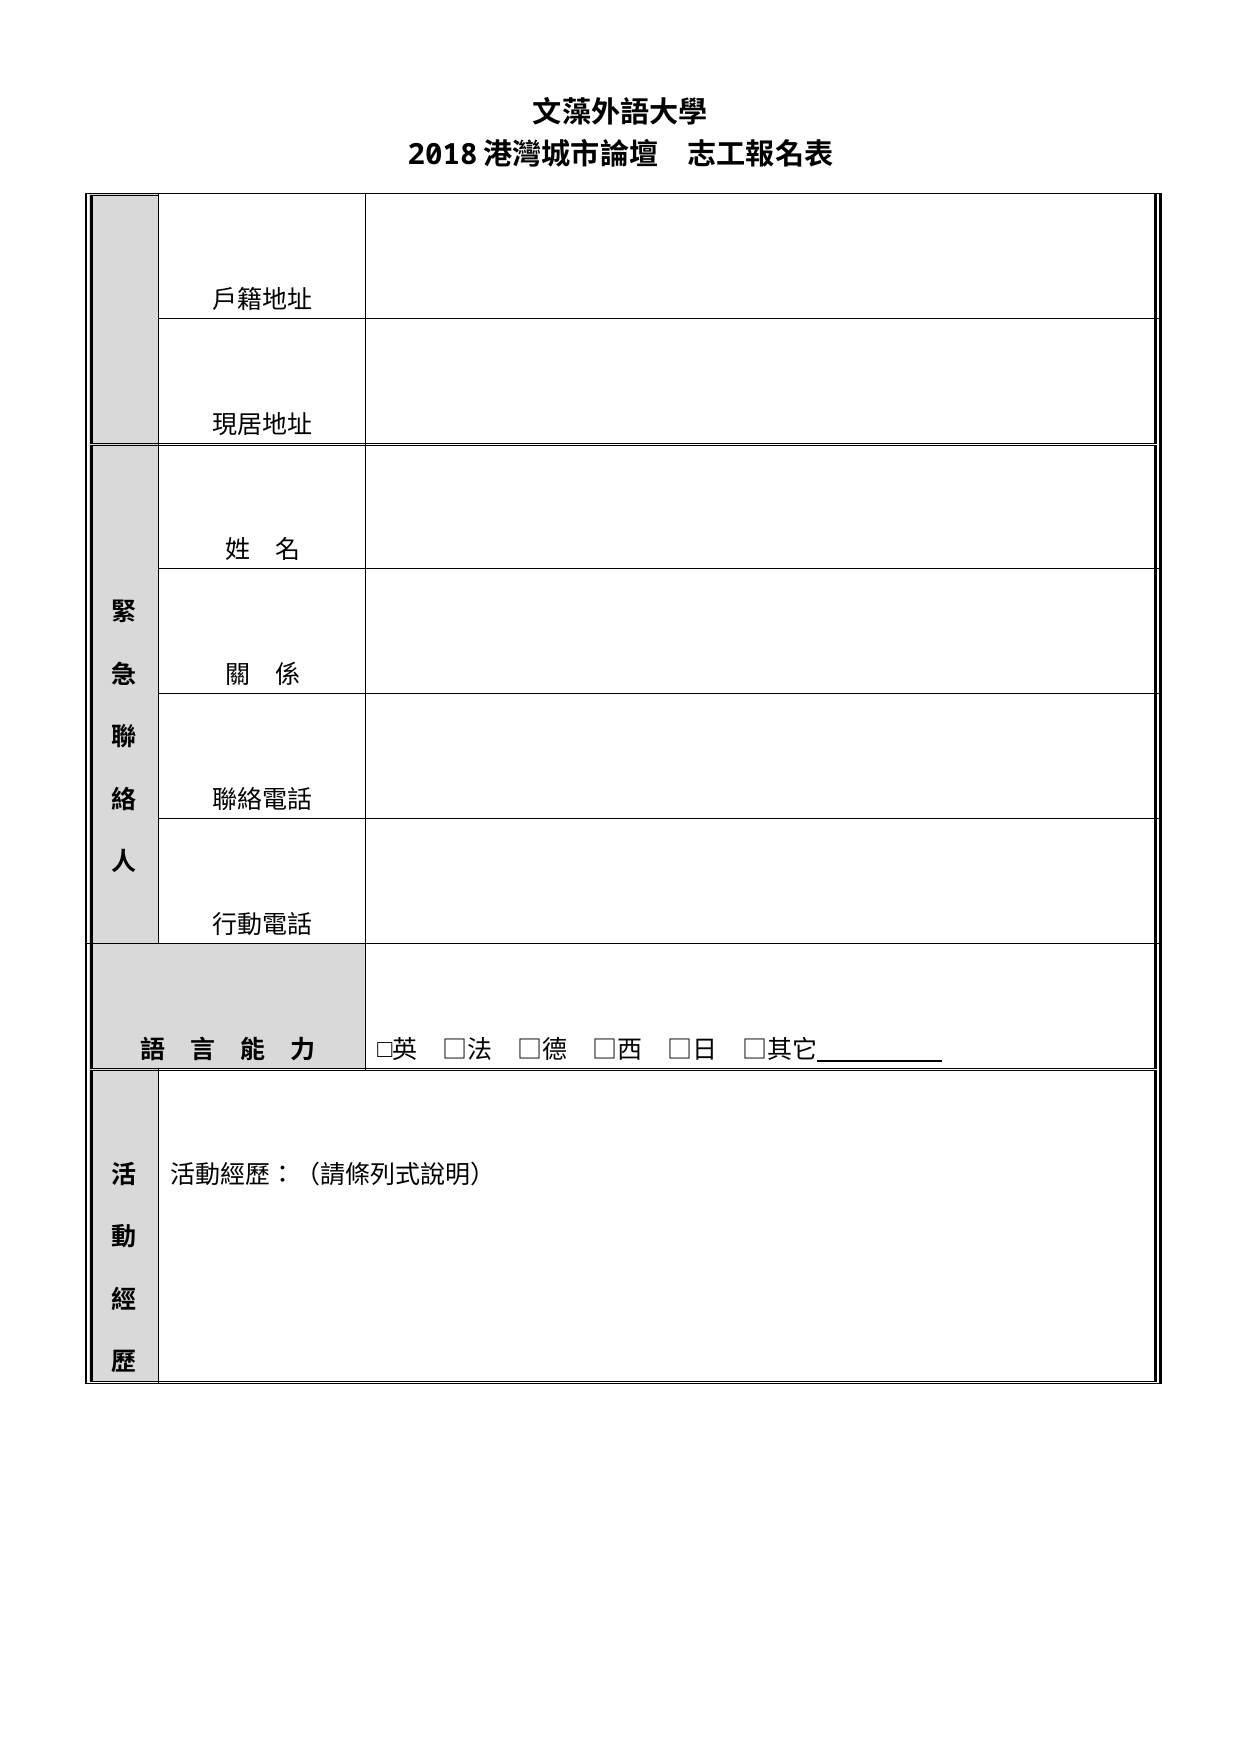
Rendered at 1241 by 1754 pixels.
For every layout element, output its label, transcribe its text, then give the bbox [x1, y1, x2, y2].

table_cell 緊急聯絡人 [93, 446, 158, 943]
table_cell 活動經歷 [93, 1071, 158, 1381]
table_cell [366, 194, 1154, 318]
table_cell 活動經歷：（請條列式說明） [159, 1071, 1154, 1381]
table_cell [366, 694, 1154, 818]
table_cell 聯絡電話 [159, 694, 365, 818]
table_cell [366, 446, 1154, 568]
table_cell □英 □法 □德 □西 □日 □其它 [366, 944, 1154, 1068]
table_cell 姓 名 [159, 446, 365, 568]
table_cell 行動電話 [159, 819, 365, 943]
table_cell [366, 819, 1154, 943]
table_cell 關 係 [159, 569, 365, 693]
table_cell [366, 319, 1154, 443]
table_cell 戶籍地址 [159, 194, 365, 318]
table_cell [93, 196, 158, 443]
table_cell 語 言 能 力 [93, 944, 365, 1068]
table_cell [366, 569, 1154, 693]
table_cell 現居地址 [159, 319, 365, 443]
